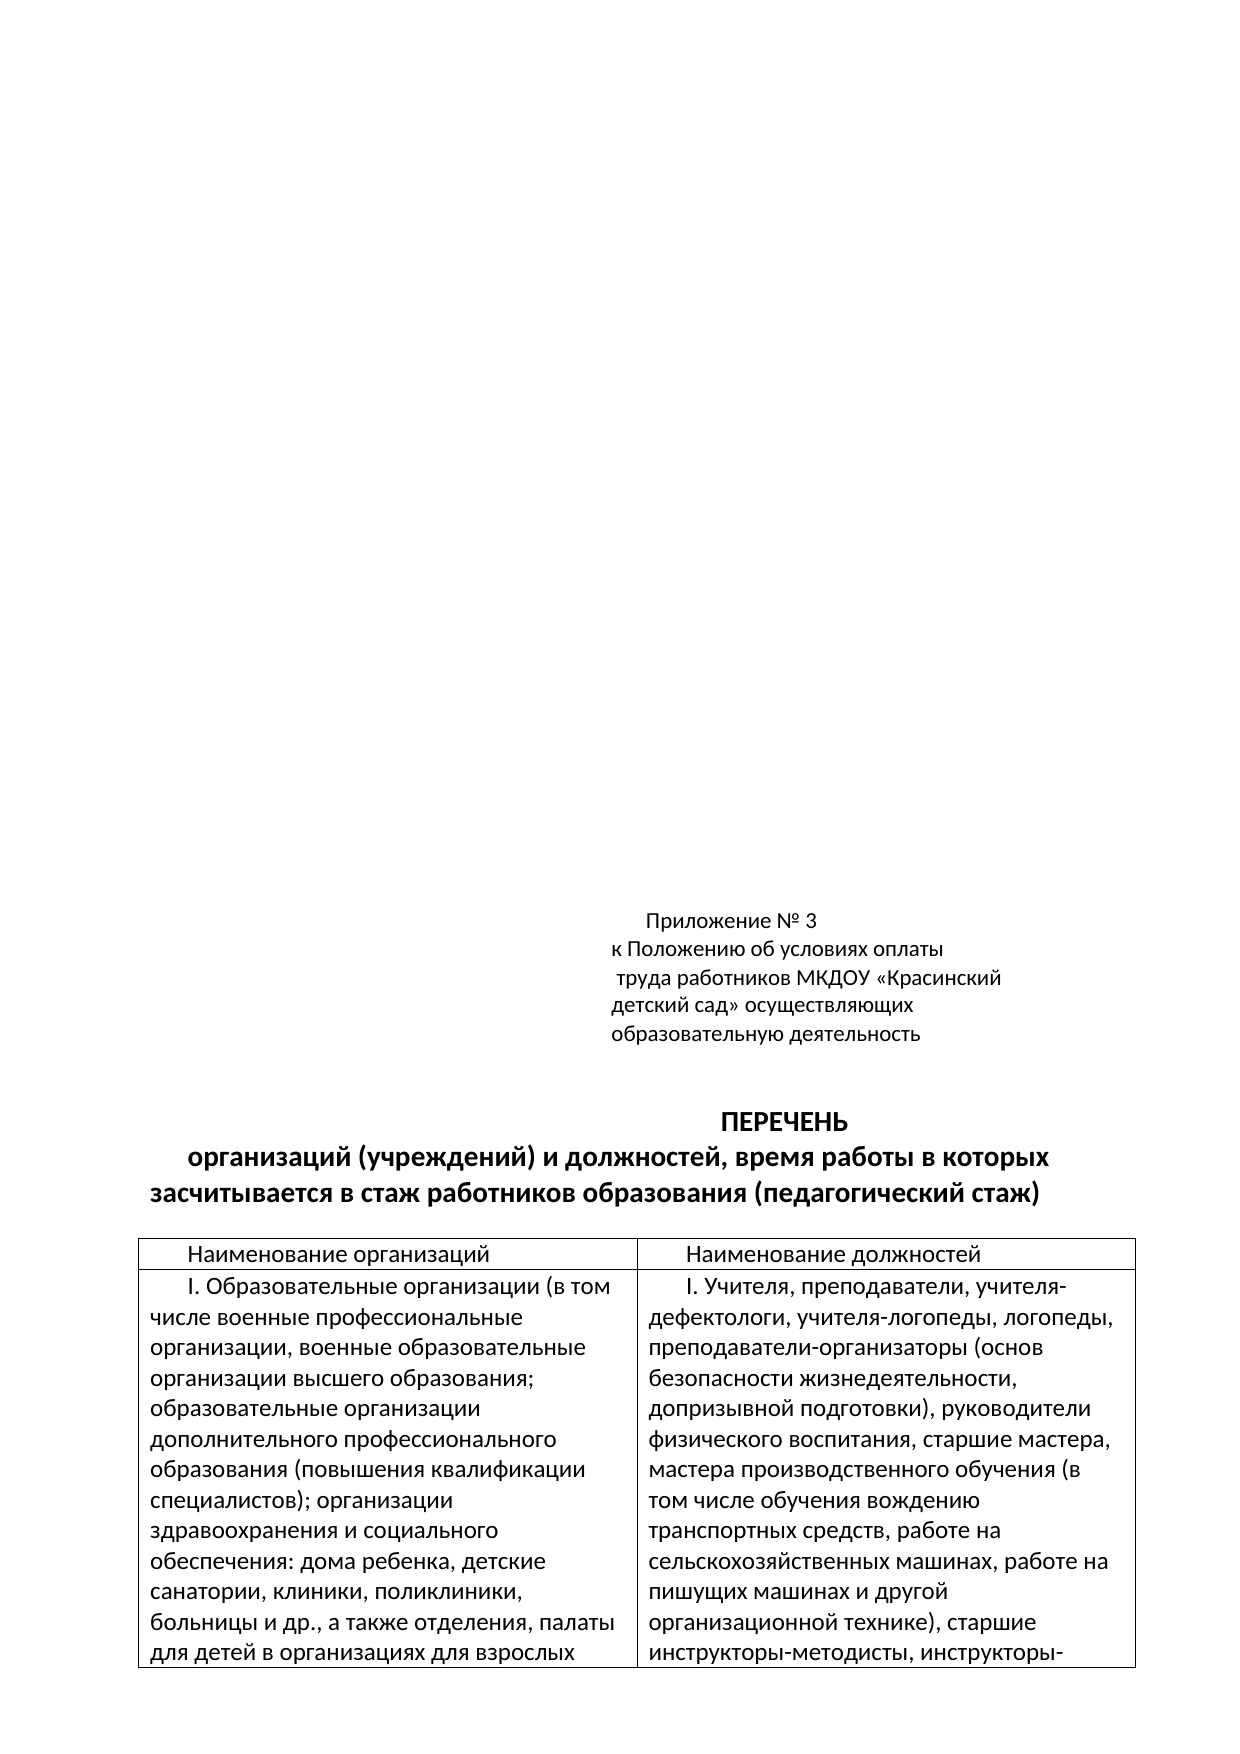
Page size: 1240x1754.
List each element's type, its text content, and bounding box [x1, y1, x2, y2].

text организаций (учреждений) и должностей, время работы в которых засчитывается в стаж работников образования (педагогический стаж) [150, 1138, 1141, 1209]
text ПЕРЕЧЕНЬ [150, 1103, 1141, 1138]
table_cell I. Учителя, преподаватели, учителя-дефектологи, учителя-логопеды, логопеды, преподаватели-организаторы (основ безопасности жизнедеятельности, допризывной подготовки), руководители физического воспитания, старшие мастера, мастера производственного обучения (в том числе обучения вождению транспортных средств, работе на сельскохозяйственных машинах, работе на пишущих машинах и другой организационной технике), старшие инструкторы-методисты, инструкторы- [638, 1270, 1135, 1667]
table_cell I. Образовательные организации (в том числе военные профессиональные организации, военные образовательные организации высшего образования; образовательные организации дополнительного профессионального образования (повышения квалификации специалистов); организации здравоохранения и социального обеспечения: дома ребенка, детские санатории, клиники, поликлиники, больницы и др., а также отделения, палаты для детей в организациях для взрослых [139, 1270, 637, 1667]
table_header [139, 150, 562, 1075]
table_header Приложение № 3 к Положению об условиях оплаты труда работников МКДОУ «Красинский детский сад» осуществляющих образовательную деятельность [563, 150, 1136, 1075]
table_header Наименование организаций [139, 1239, 637, 1269]
table_header Наименование должностей [638, 1239, 1135, 1269]
